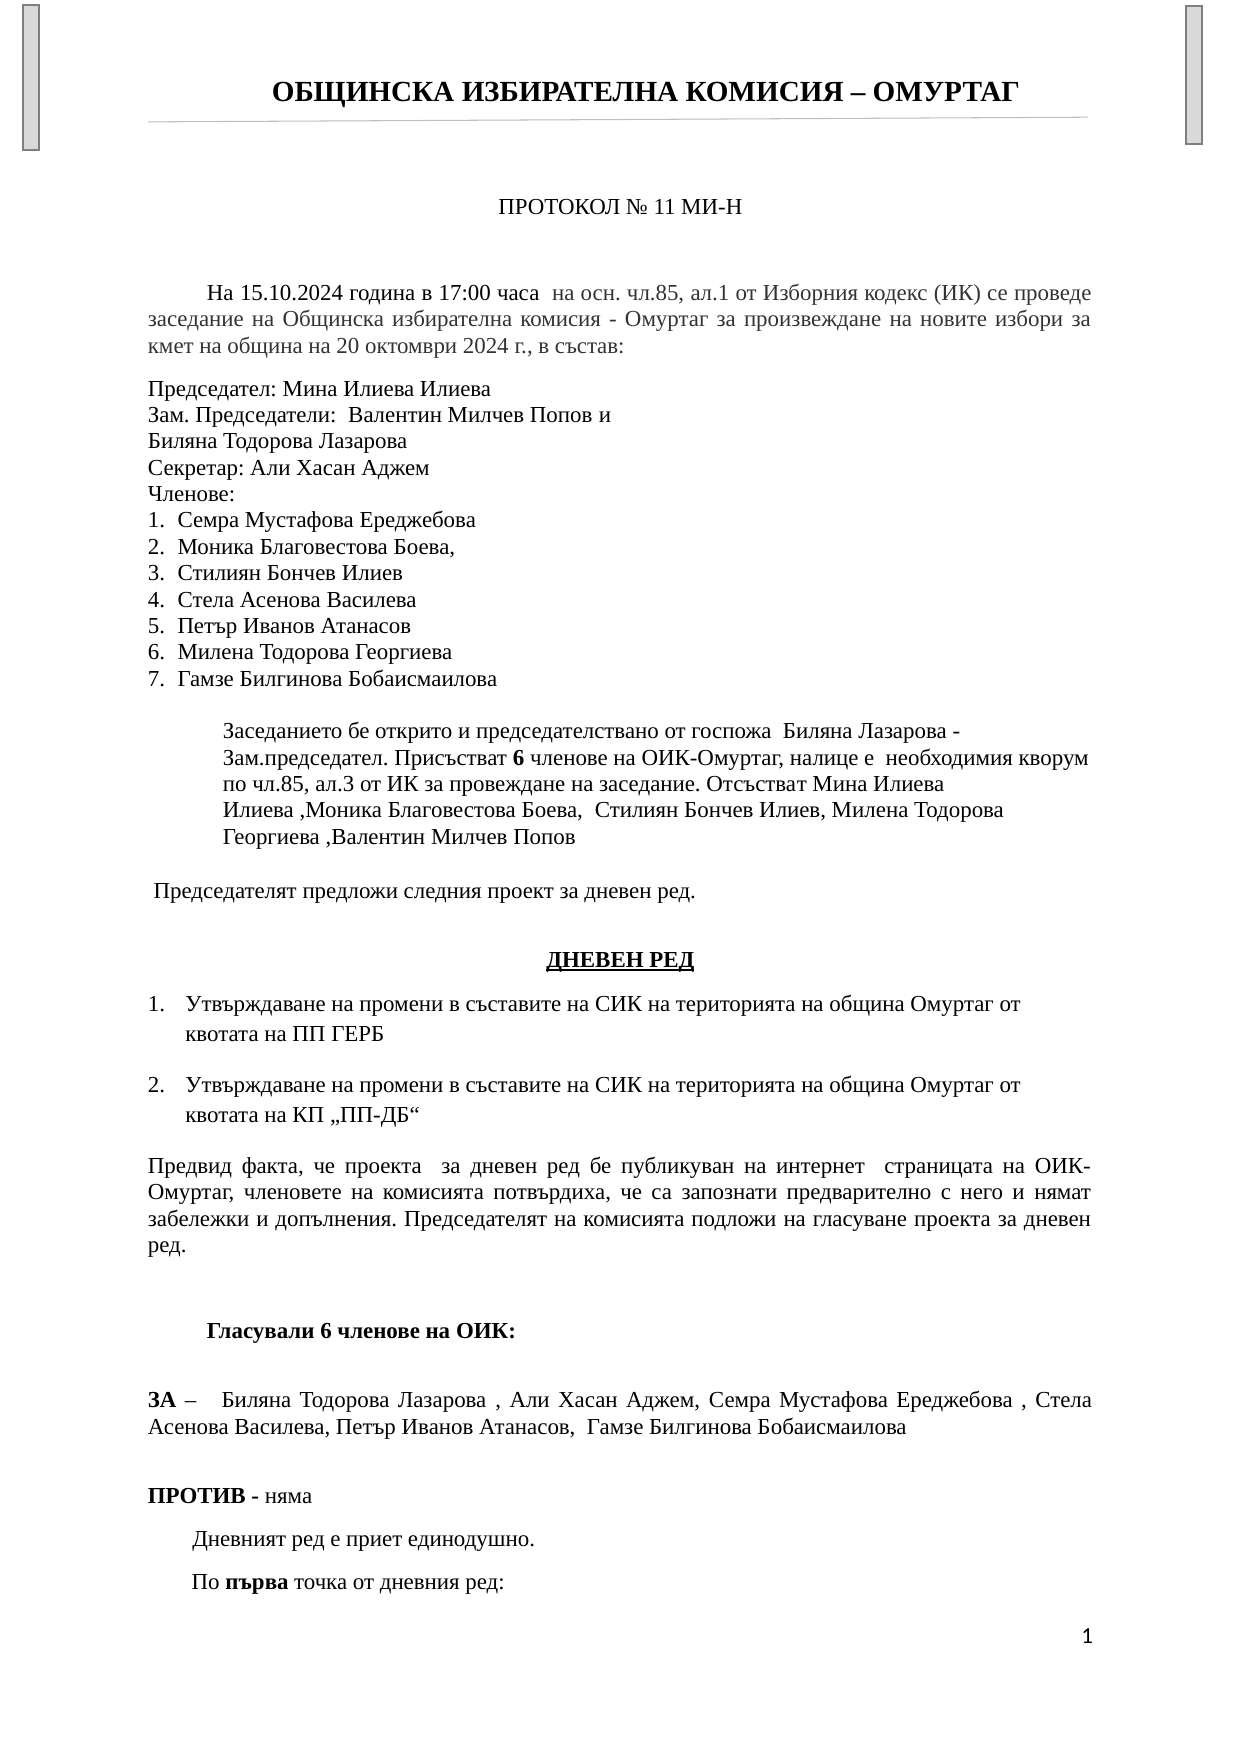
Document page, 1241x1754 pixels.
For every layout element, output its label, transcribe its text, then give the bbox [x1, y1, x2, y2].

text ЗА – Биляна Тодорова Лазарова , Али Хасан Аджем, Семра Мустафова Ереджебова , Стела Асенова Василева, Петър Иванов Атанасов, Гамзе Билгинова Бобаисмаилова [148, 1387, 1093, 1439]
text Зам. Председатели: Валентин Милчев Попов и [148, 401, 1093, 427]
text Дневният ред е приет единодушно. [148, 1525, 1093, 1552]
text Председател: Мина Илиева Илиева [148, 375, 1093, 401]
list Утвърждаване на промени в съставите на СИК на територията на община Омуртаг от квотата на ПП ГЕРБ [148, 989, 1093, 1046]
text Гласували 6 членове на ОИК: [148, 1317, 1093, 1343]
list Стела Асенова Василева [148, 586, 1093, 612]
list Петър Иванов Атанасов [148, 612, 1093, 638]
text По първа точка от дневния ред: [148, 1568, 1093, 1595]
text Председателят предложи следния проект за дневен ред. [148, 877, 1093, 903]
list Милена Тодорова Георгиева [148, 638, 1093, 665]
text ПРОТОКОЛ № 11 МИ-Н [148, 193, 1093, 219]
text Членове: [148, 480, 1093, 507]
text Биляна Тодорова Лазарова [148, 427, 1093, 454]
list Стилиян Бончев Илиев [148, 559, 1093, 586]
text ДНЕВЕН РЕД [148, 947, 1093, 973]
text Секретар: Али Хасан Аджем [148, 454, 1093, 480]
text Заседанието бе открито и председателствано от госпожа Биляна Лазарова -Зам.председател. Присъстват 6 членове на ОИК-Омуртаг, налице е необходимия кворум по чл.85, ал.3 от ИК за провеждане на заседание. Отсъстват Мина Илиева Илиева ,Моника Благовестова Боева, Стилиян Бончев Илиев, Милена Тодорова Георгиева ,Валентин Милчев Попов [223, 717, 1093, 849]
text ПРОТИВ - няма [148, 1482, 1093, 1509]
list Семра Мустафова Ереджебова [148, 507, 1093, 533]
list Утвърждаване на промени в съставите на СИК на територията на община Омуртаг от квотата на КП „ПП-ДБ“ [148, 1071, 1093, 1127]
list Гамзе Билгинова Бобаисмаилова [148, 665, 1093, 691]
text На 15.10.2024 година в 17:00 часа на осн. чл.85, ал.1 от Изборния кодекс (ИК) се проведе заседание на Общинска избирателна комисия - Омуртаг за произвеждане на новите избори за кмет на община на 20 октомври 2024 г., в състав: [148, 279, 1093, 358]
list Моника Благовестова Боева, [148, 533, 1093, 559]
text Предвид факта, че проекта за дневен ред бе публикуван на интернет страницата на ОИК-Омуртаг, членовете на комисията потвърдиха, че са запознати предварително с него и нямат забележки и допълнения. Председателят на комисията подложи на гласуване проекта за дневен ред. [148, 1152, 1093, 1257]
